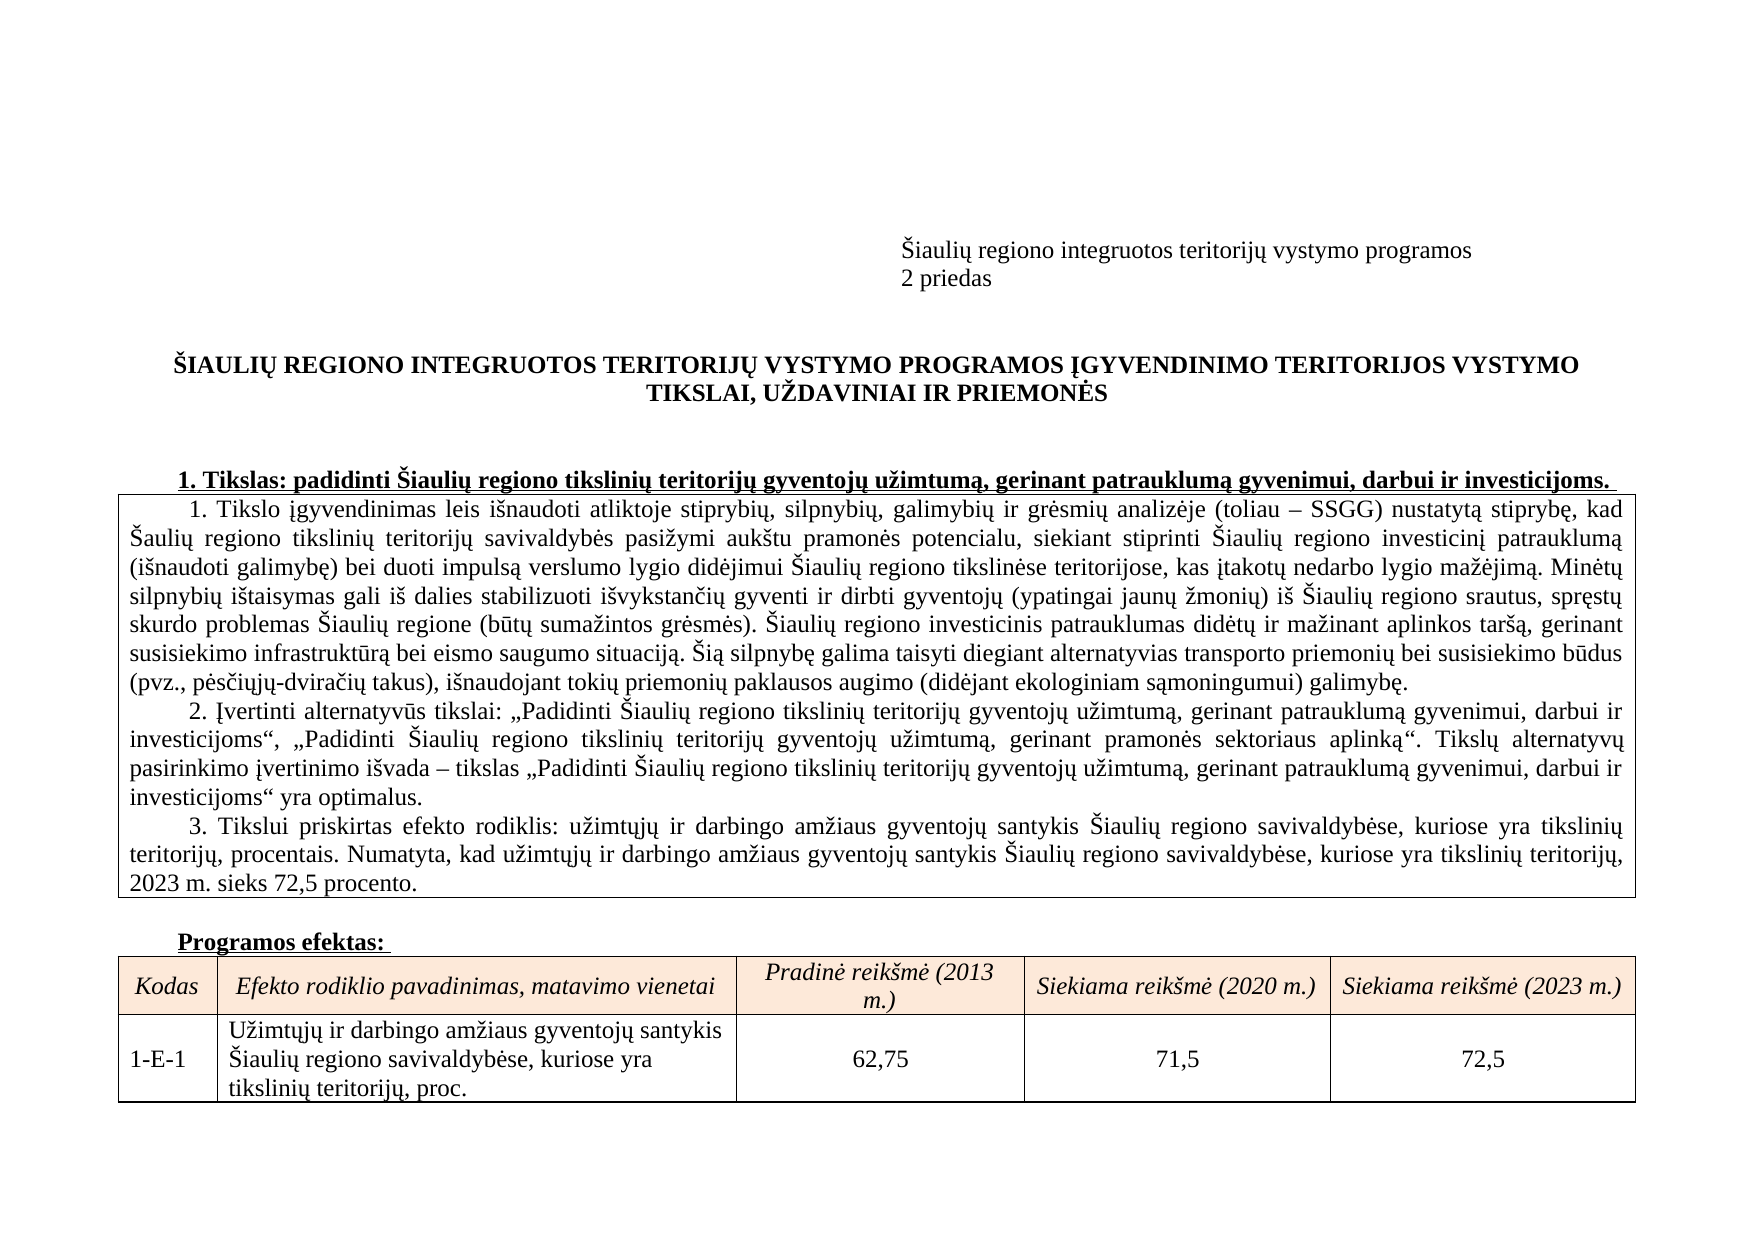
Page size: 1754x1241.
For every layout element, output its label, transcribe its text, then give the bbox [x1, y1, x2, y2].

table_cell Užimtųjų ir darbingo amžiaus gyventojų santykis Šiaulių regiono savivaldybėse, kuriose yra tikslinių teritorijų, proc. [218, 1015, 736, 1101]
text ŠIAULIŲ REGIONO INTEGRUOTOS TERITORIJŲ VYSTYMO PROGRAMOS ĮGYVENDINIMO TERITORIJOS VYSTYMO TIKSLAI, UŽDAVINIAI IR PRIEMONĖS [117, 350, 1636, 407]
table_header Siekiama reikšmė (2020 m.) [1025, 957, 1330, 1014]
table_cell 1-E-1 [119, 1015, 217, 1101]
text Programos efektas: [118, 927, 1636, 956]
text 1. Tikslas: padidinti Šiaulių regiono tikslinių teritorijų gyventojų užimtumą, gerinant patrauklumą gyvenimui, darbui ir investicijoms. [118, 465, 1636, 493]
table_cell 71,5 [1025, 1015, 1330, 1101]
table_header Kodas [119, 957, 217, 1014]
table_cell 62,75 [737, 1015, 1024, 1101]
text Šiaulių regiono integruotos teritorijų vystymo programos [118, 235, 1636, 263]
table_cell 72,5 [1331, 1015, 1635, 1101]
table_header Siekiama reikšmė (2023 m.) [1331, 957, 1635, 1014]
text 2 priedas [118, 263, 1636, 292]
table_header Pradinė reikšmė (2013 m.) [737, 957, 1024, 1014]
table_header Efekto rodiklio pavadinimas, matavimo vienetai [218, 957, 736, 1014]
table_header 1. Tikslo įgyvendinimas leis išnaudoti atliktoje stiprybių, silpnybių, galimybių ir grėsmių analizėje (toliau – SSGG) nustatytą stiprybę, kad Šaulių regiono tikslinių teritorijų savivaldybės pasižymi aukštu pramonės potencialu, siekiant stiprinti Šiaulių regiono investicinį patrauklumą (išnaudoti galimybę) bei duoti impulsą verslumo lygio didėjimui Šiaulių regiono tikslinėse teritorijose, kas įtakotų nedarbo lygio mažėjimą. Minėtų silpnybių ištaisymas gali iš dalies stabilizuoti išvykstančių gyventi ir dirbti gyventojų (ypatingai jaunų žmonių) iš Šiaulių regiono srautus, spręstų skurdo problemas Šiaulių regione (būtų sumažintos grėsmės). Šiaulių regiono investicinis patrauklumas didėtų ir mažinant aplinkos taršą, gerinant susisiekimo infrastruktūrą bei eismo saugumo situaciją. Šią silpnybę galima taisyti diegiant alternatyvias transporto priemonių bei susisiekimo būdus (pvz., pėsčiųjų-dviračių takus), išnaudojant tokių priemonių paklausos augimo (didėjant ekologiniam sąmoningumui) galimybę. 2. Įvertinti alternatyvūs tikslai: „Padidinti Šiaulių regiono tikslinių teritorijų gyventojų užimtumą, gerinant patrauklumą gyvenimui, darbui ir investicijoms“, „Padidinti Šiaulių regiono tikslinių teritorijų gyventojų užimtumą, gerinant pramonės sektoriaus aplinką“. Tikslų alternatyvų pasirinkimo įvertinimo išvada – tikslas „Padidinti Šiaulių regiono tikslinių teritorijų gyventojų užimtumą, gerinant patrauklumą gyvenimui, darbui ir investicijoms“ yra optimalus. 3. Tikslui priskirtas efekto rodiklis: užimtųjų ir darbingo amžiaus gyventojų santykis Šiaulių regiono savivaldybėse, kuriose yra tikslinių teritorijų, procentais. Numatyta, kad užimtųjų ir darbingo amžiaus gyventojų santykis Šiaulių regiono savivaldybėse, kuriose yra tikslinių teritorijų, 2023 m. sieks 72,5 procento. [119, 495, 1635, 897]
